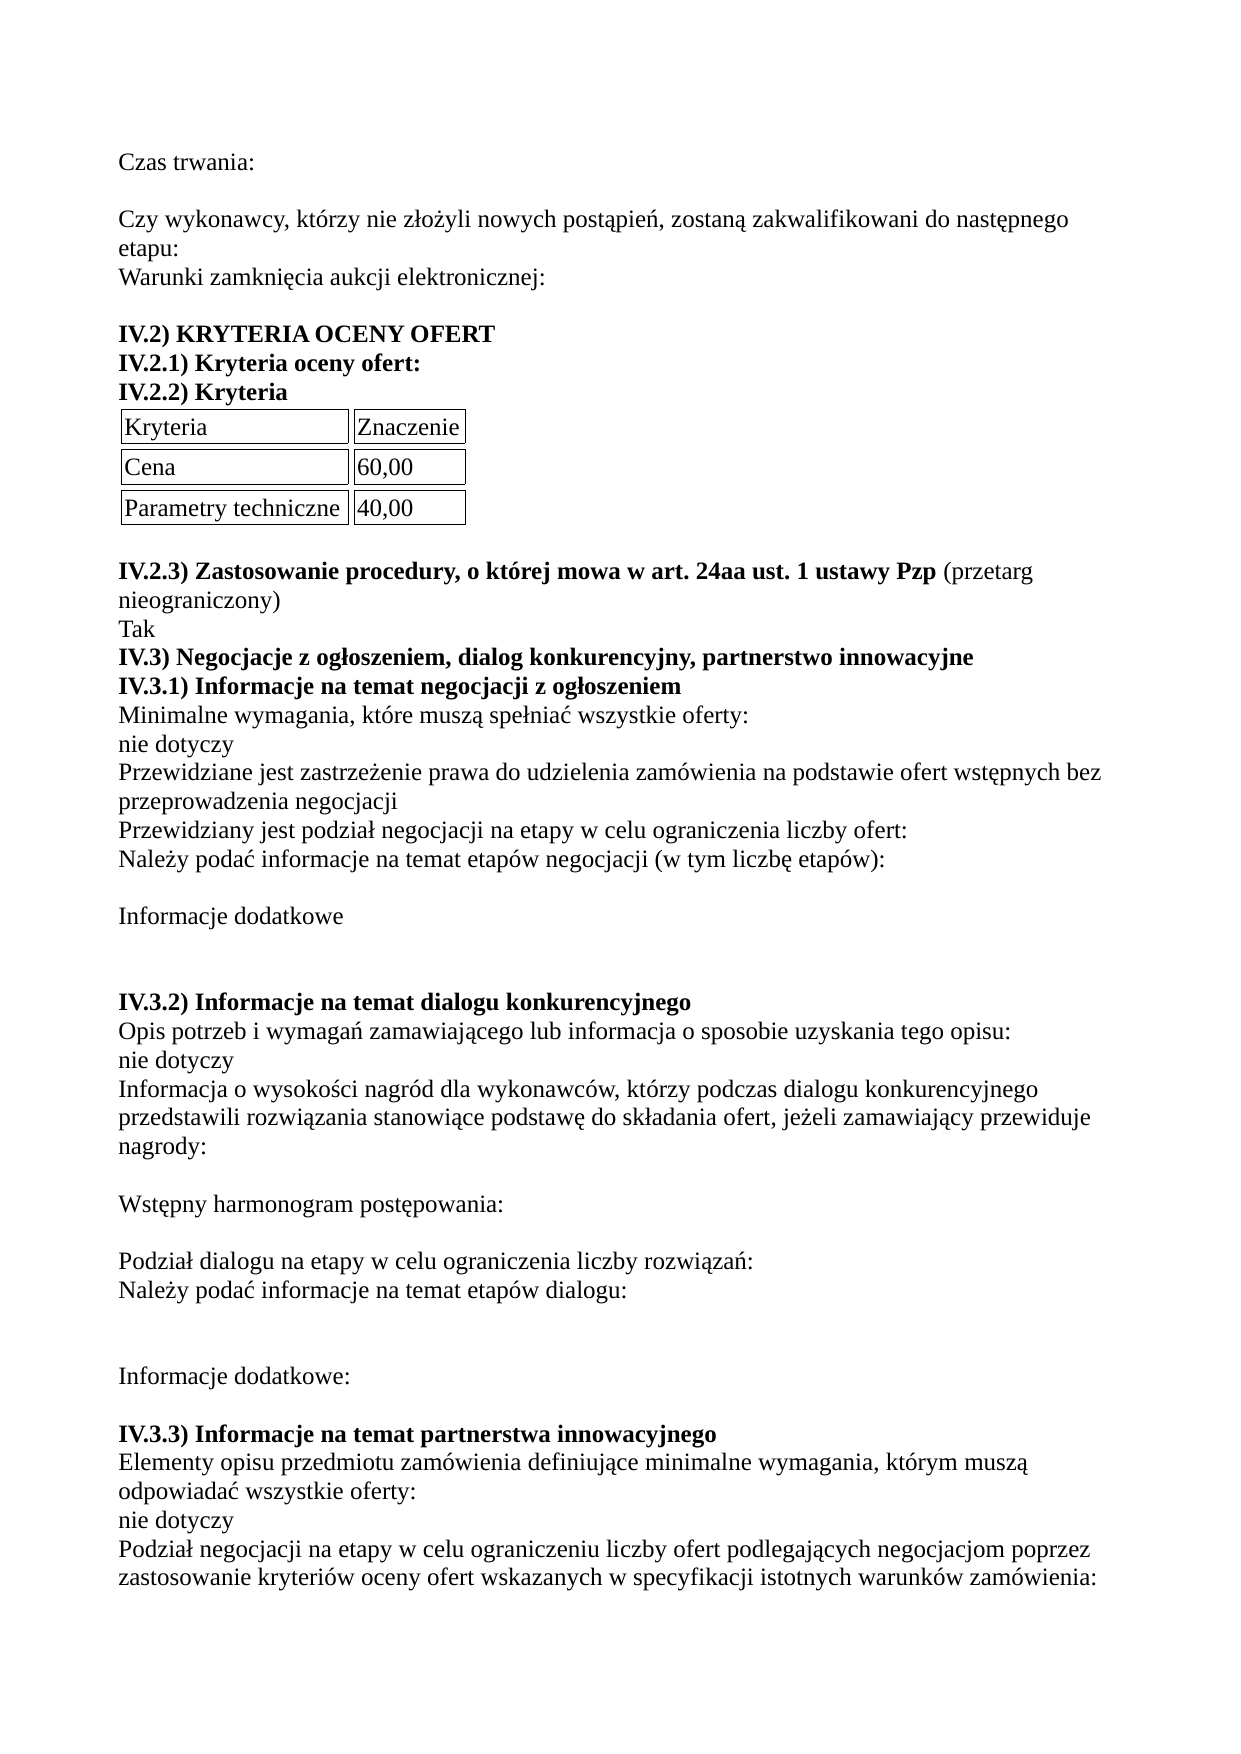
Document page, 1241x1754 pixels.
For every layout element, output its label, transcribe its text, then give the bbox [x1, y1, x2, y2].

table_cell 60,00 [351, 446, 468, 487]
table_header Znaczenie [351, 406, 468, 446]
text IV.2.3) Zastosowanie procedury, o której mowa w art. 24aa ust. 1 ustawy Pzp (przetarg nieograniczony) Tak IV.3) Negocjacje z ogłoszeniem, dialog konkurencyjny, partnerstwo innowacyjne IV.3.1) Informacje na temat negocjacji z ogłoszeniem Minimalne wymagania, które muszą spełniać wszystkie oferty: nie dotyczy Przewidziane jest zastrzeżenie prawa do udzielenia zamówienia na podstawie ofert wstępnych bez przeprowadzenia negocjacji Przewidziany jest podział negocjacji na etapy w celu ograniczenia liczby ofert: Należy podać informacje na temat etapów negocjacji (w tym liczbę etapów): Informacje dodatkowe IV.3.2) Informacje na temat dialogu konkurencyjnego Opis potrzeb i wymagań zamawiającego lub informacja o sposobie uzyskania tego opisu: nie dotyczy Informacja o wysokości nagród dla wykonawców, którzy podczas dialogu konkurencyjnego przedstawili rozwiązania stanowiące podstawę do składania ofert, jeżeli zamawiający przewiduje nagrody: Wstępny harmonogram postępowania: Podział dialogu na etapy w celu ograniczenia liczby rozwiązań: Należy podać informacje na temat etapów dialogu: Informacje dodatkowe: IV.3.3) Informacje na temat partnerstwa innowacyjnego Elementy opisu przedmiotu zamówienia definiujące minimalne wymagania, którym muszą odpowiadać wszystkie oferty: nie dotyczy Podział negocjacji na etapy w celu ograniczeniu liczby ofert podlegających negocjacjom poprzez zastosowanie kryteriów oceny ofert wskazanych w specyfikacji istotnych warunków zamówienia: [118, 527, 1122, 1591]
table_cell 40,00 [351, 487, 468, 527]
table_cell Cena [118, 446, 351, 487]
table_cell Parametry techniczne [118, 487, 351, 527]
table_header Kryteria [118, 406, 351, 446]
text IV.2) KRYTERIA OCENY OFERT IV.2.1) Kryteria oceny ofert: IV.2.2) Kryteria [118, 291, 1122, 406]
text Czas trwania: Czy wykonawcy, którzy nie złożyli nowych postąpień, zostaną zakwalifikowani do następnego etapu: Warunki zamknięcia aukcji elektronicznej: [118, 118, 1122, 291]
